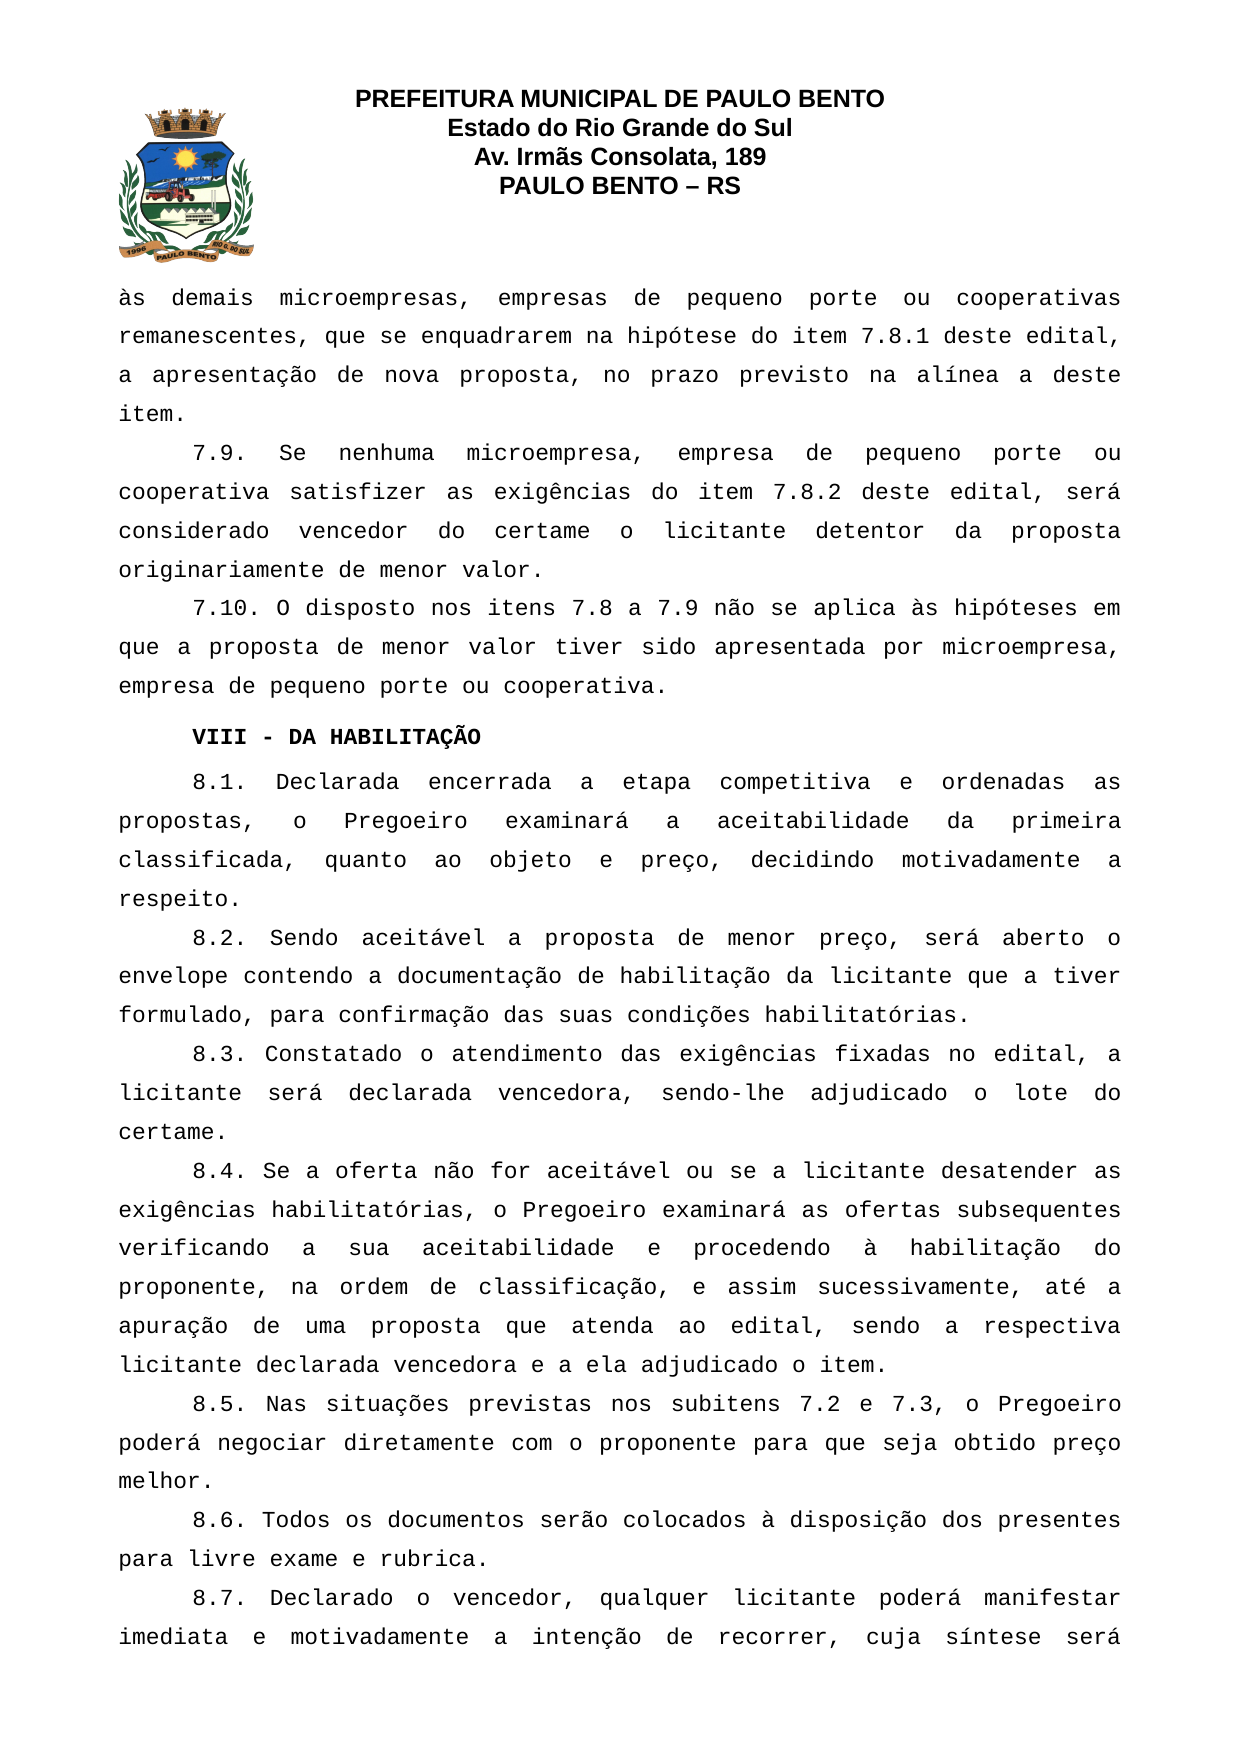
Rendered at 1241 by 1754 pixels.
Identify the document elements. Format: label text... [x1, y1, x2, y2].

text 7.9. Se nenhuma microempresa, empresa de pequeno porte ou cooperativa satisfizer as exigências do item 7.8.2 deste edital, será considerado vencedor do certame o licitante detentor da proposta originariamente de menor valor. [118, 441, 1122, 584]
text 8.1. Declarada encerrada a etapa competitiva e ordenadas as propostas, o Pregoeiro examinará a aceitabilidade da primeira classificada, quanto ao objeto e preço, decidindo motivadamente a respeito. [118, 771, 1122, 913]
text 8.6. Todos os documentos serão colocados à disposição dos presentes para livre exame e rubrica. [118, 1509, 1122, 1573]
text 7.10. O disposto nos itens 7.8 a 7.9 não se aplica às hipóteses em que a proposta de menor valor tiver sido apresentada por microempresa, empresa de pequeno porte ou cooperativa. [118, 597, 1122, 700]
text às demais microempresas, empresas de pequeno porte ou cooperativas remanescentes, que se enquadrarem na hipótese do item 7.8.1 deste edital, a apresentação de nova proposta, no prazo previsto na alínea a deste item. [118, 286, 1122, 428]
text VIII - DA HABILITAÇÃO [118, 726, 1122, 752]
text 8.7. Declarado o vencedor, qualquer licitante poderá manifestar imediata e motivadamente a intenção de recorrer, cuja síntese será [118, 1586, 1122, 1651]
text 8.3. Constatado o atendimento das exigências fixadas no edital, a licitante será declarada vencedora, sendo-lhe adjudicado o lote do certame. [118, 1042, 1122, 1146]
text 8.5. Nas situações previstas nos subitens 7.2 e 7.3, o Pregoeiro poderá negociar diretamente com o proponente para que seja obtido preço melhor. [118, 1392, 1122, 1496]
text 8.2. Sendo aceitável a proposta de menor preço, será aberto o envelope contendo a documentação de habilitação da licitante que a tiver formulado, para confirmação das suas condições habilitatórias. [118, 926, 1122, 1029]
text 8.4. Se a oferta não for aceitável ou se a licitante desatender as exigências habilitatórias, o Pregoeiro examinará as ofertas subsequentes verificando a sua aceitabilidade e procedendo à habilitação do proponente, na ordem de classificação, e assim sucessivamente, até a apuração de uma proposta que atenda ao edital, sendo a respectiva licitante declarada vencedora e a ela adjudicado o item. [118, 1159, 1122, 1379]
